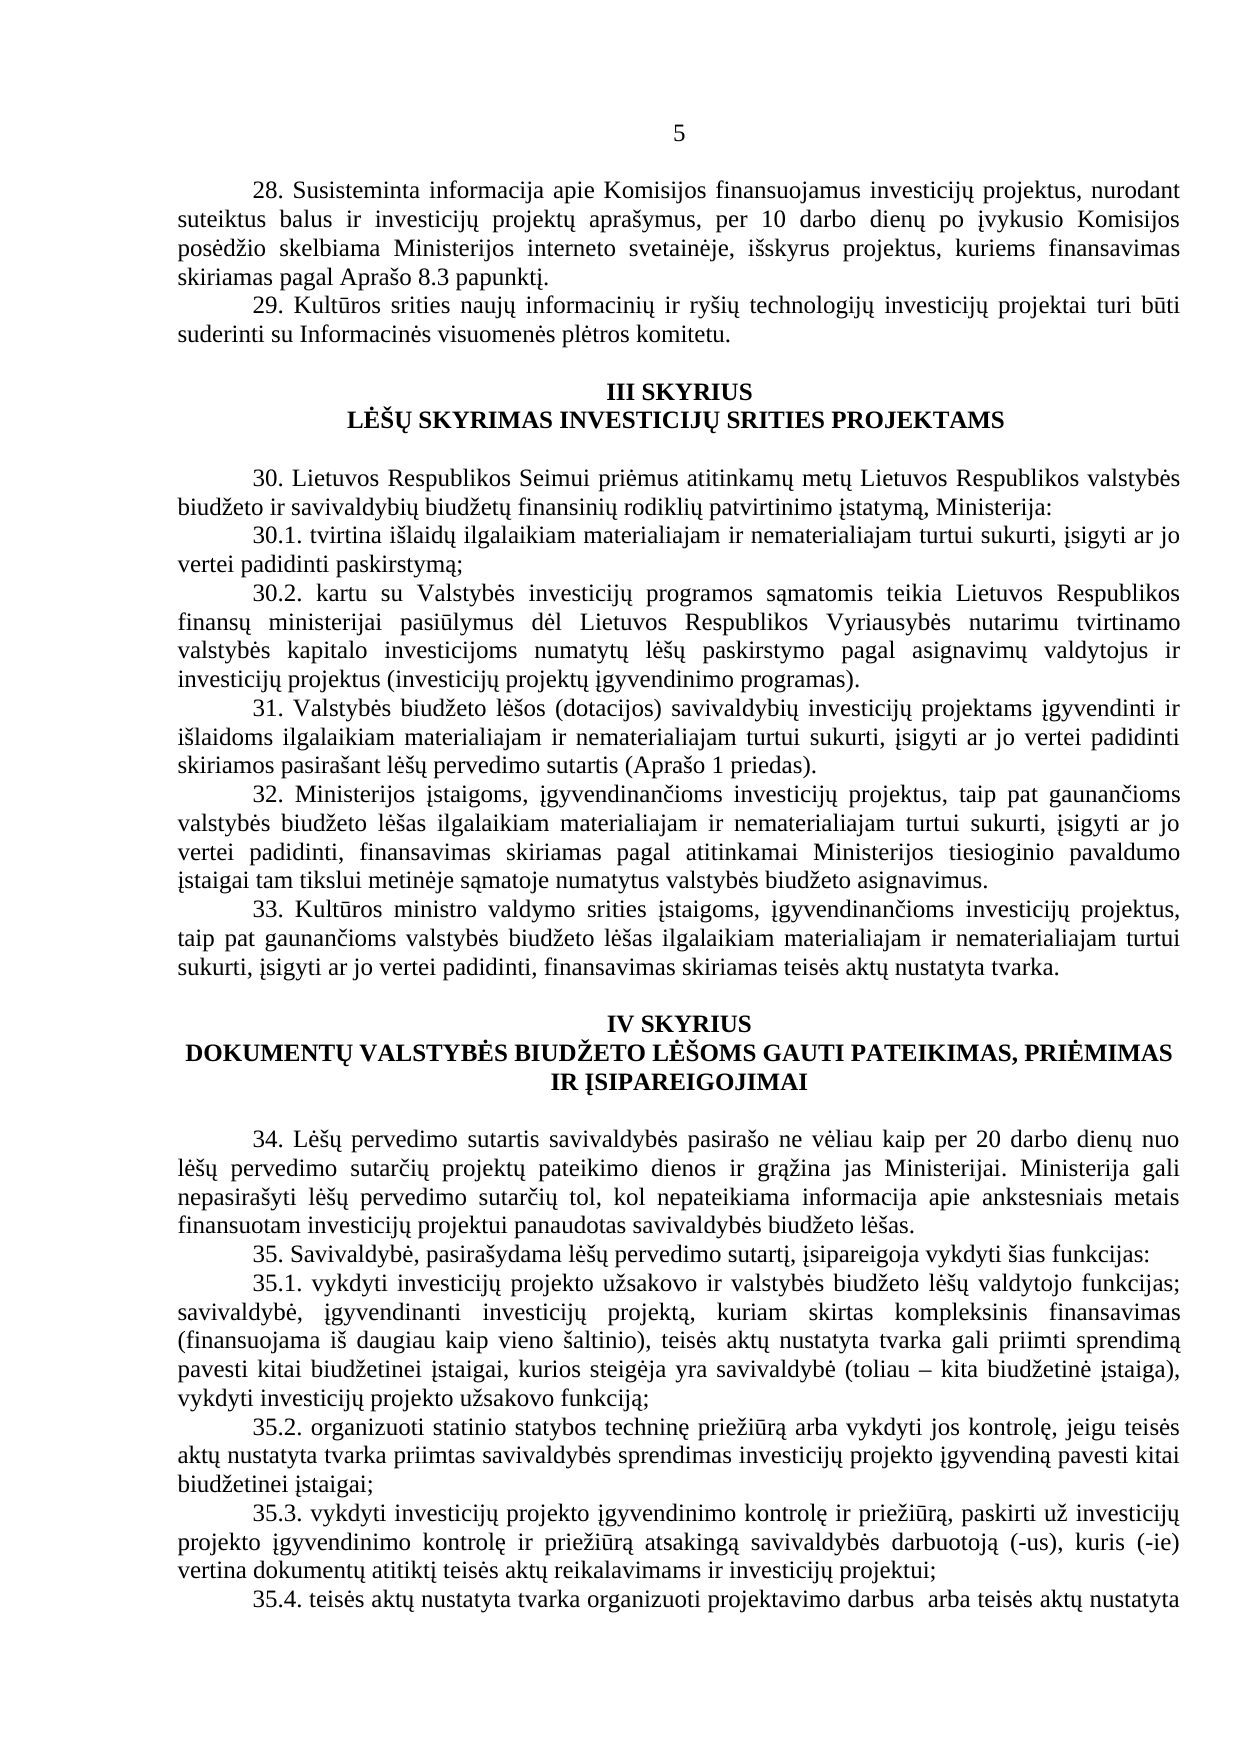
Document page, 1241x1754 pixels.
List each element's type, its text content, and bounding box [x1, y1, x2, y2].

text LĖŠŲ SKYRIMAS INVESTICIJŲ SRITIES PROJEKTAMS [177, 406, 1181, 434]
text 33. Kultūros ministro valdymo srities įstaigoms, įgyvendinančioms investicijų projektus, taip pat gaunančioms valstybės biudžeto lėšas ilgalaikiam materialiajam ir nematerialiajam turtui sukurti, įsigyti ar jo vertei padidinti, finansavimas skiriamas teisės aktų nustatyta tvarka. [177, 894, 1181, 981]
text 35.1. vykdyti investicijų projekto užsakovo ir valstybės biudžeto lėšų valdytojo funkcijas; savivaldybė, įgyvendinanti investicijų projektą, kuriam skirtas kompleksinis finansavimas (finansuojama iš daugiau kaip vieno šaltinio), teisės aktų nustatyta tvarka gali priimti sprendimą pavesti kitai biudžetinei įstaigai, kurios steigėja yra savivaldybė (toliau – kita biudžetinė įstaiga), vykdyti investicijų projekto užsakovo funkciją; [177, 1268, 1181, 1412]
text 35. Savivaldybė, pasirašydama lėšų pervedimo sutartį, įsipareigoja vykdyti šias funkcijas: [177, 1239, 1181, 1268]
text III SKYRIUS [177, 377, 1181, 406]
text 30. Lietuvos Respublikos Seimui priėmus atitinkamų metų Lietuvos Respublikos valstybės biudžeto ir savivaldybių biudžetų finansinių rodiklių patvirtinimo įstatymą, Ministerija: [177, 463, 1181, 521]
text 34. Lėšų pervedimo sutartis savivaldybės pasirašo ne vėliau kaip per 20 darbo dienų nuo lėšų pervedimo sutarčių projektų pateikimo dienos ir grąžina jas Ministerijai. Ministerija gali nepasirašyti lėšų pervedimo sutarčių tol, kol nepateikiama informacija apie ankstesniais metais finansuotam investicijų projektui panaudotas savivaldybės biudžeto lėšas. [177, 1124, 1181, 1239]
text IV SKYRIUS [177, 1009, 1181, 1038]
text DOKUMENTŲ VALSTYBĖS BIUDŽETO LĖŠOMS GAUTI PATEIKIMAS, PRIĖMIMAS IR ĮSIPAREIGOJIMAI [177, 1038, 1181, 1096]
text 30.1. tvirtina išlaidų ilgalaikiam materialiajam ir nematerialiajam turtui sukurti, įsigyti ar jo vertei padidinti paskirstymą; [177, 521, 1181, 578]
text 30.2. kartu su Valstybės investicijų programos sąmatomis teikia Lietuvos Respublikos finansų ministerijai pasiūlymus dėl Lietuvos Respublikos Vyriausybės nutarimu tvirtinamo valstybės kapitalo investicijoms numatytų lėšų paskirstymo pagal asignavimų valdytojus ir investicijų projektus (investicijų projektų įgyvendinimo programas). [177, 578, 1181, 693]
text 35.4. teisės aktų nustatyta tvarka organizuoti projektavimo darbus arba teisės aktų nustatyta [177, 1584, 1181, 1613]
text 32. Ministerijos įstaigoms, įgyvendinančioms investicijų projektus, taip pat gaunančioms valstybės biudžeto lėšas ilgalaikiam materialiajam ir nematerialiajam turtui sukurti, įsigyti ar jo vertei padidinti, finansavimas skiriamas pagal atitinkamai Ministerijos tiesioginio pavaldumo įstaigai tam tikslui metinėje sąmatoje numatytus valstybės biudžeto asignavimus. [177, 779, 1181, 894]
text 35.2. organizuoti statinio statybos techninę priežiūrą arba vykdyti jos kontrolę, jeigu teisės aktų nustatyta tvarka priimtas savivaldybės sprendimas investicijų projekto įgyvendiną pavesti kitai biudžetinei įstaigai; [177, 1412, 1181, 1498]
text 28. Susisteminta informacija apie Komisijos finansuojamus investicijų projektus, nurodant suteiktus balus ir investicijų projektų aprašymus, per 10 darbo dienų po įvykusio Komisijos posėdžio skelbiama Ministerijos interneto svetainėje, išskyrus projektus, kuriems finansavimas skiriamas pagal Aprašo 8.3 papunktį. [177, 176, 1181, 291]
text 29. Kultūros srities naujų informacinių ir ryšių technologijų investicijų projektai turi būti suderinti su Informacinės visuomenės plėtros komitetu. [177, 291, 1181, 348]
text 35.3. vykdyti investicijų projekto įgyvendinimo kontrolę ir priežiūrą, paskirti už investicijų projekto įgyvendinimo kontrolę ir priežiūrą atsakingą savivaldybės darbuotoją (-us), kuris (-ie) vertina dokumentų atitiktį teisės aktų reikalavimams ir investicijų projektui; [177, 1498, 1181, 1584]
text 31. Valstybės biudžeto lėšos (dotacijos) savivaldybių investicijų projektams įgyvendinti ir išlaidoms ilgalaikiam materialiajam ir nematerialiajam turtui sukurti, įsigyti ar jo vertei padidinti skiriamos pasirašant lėšų pervedimo sutartis (Aprašo 1 priedas). [177, 693, 1181, 779]
